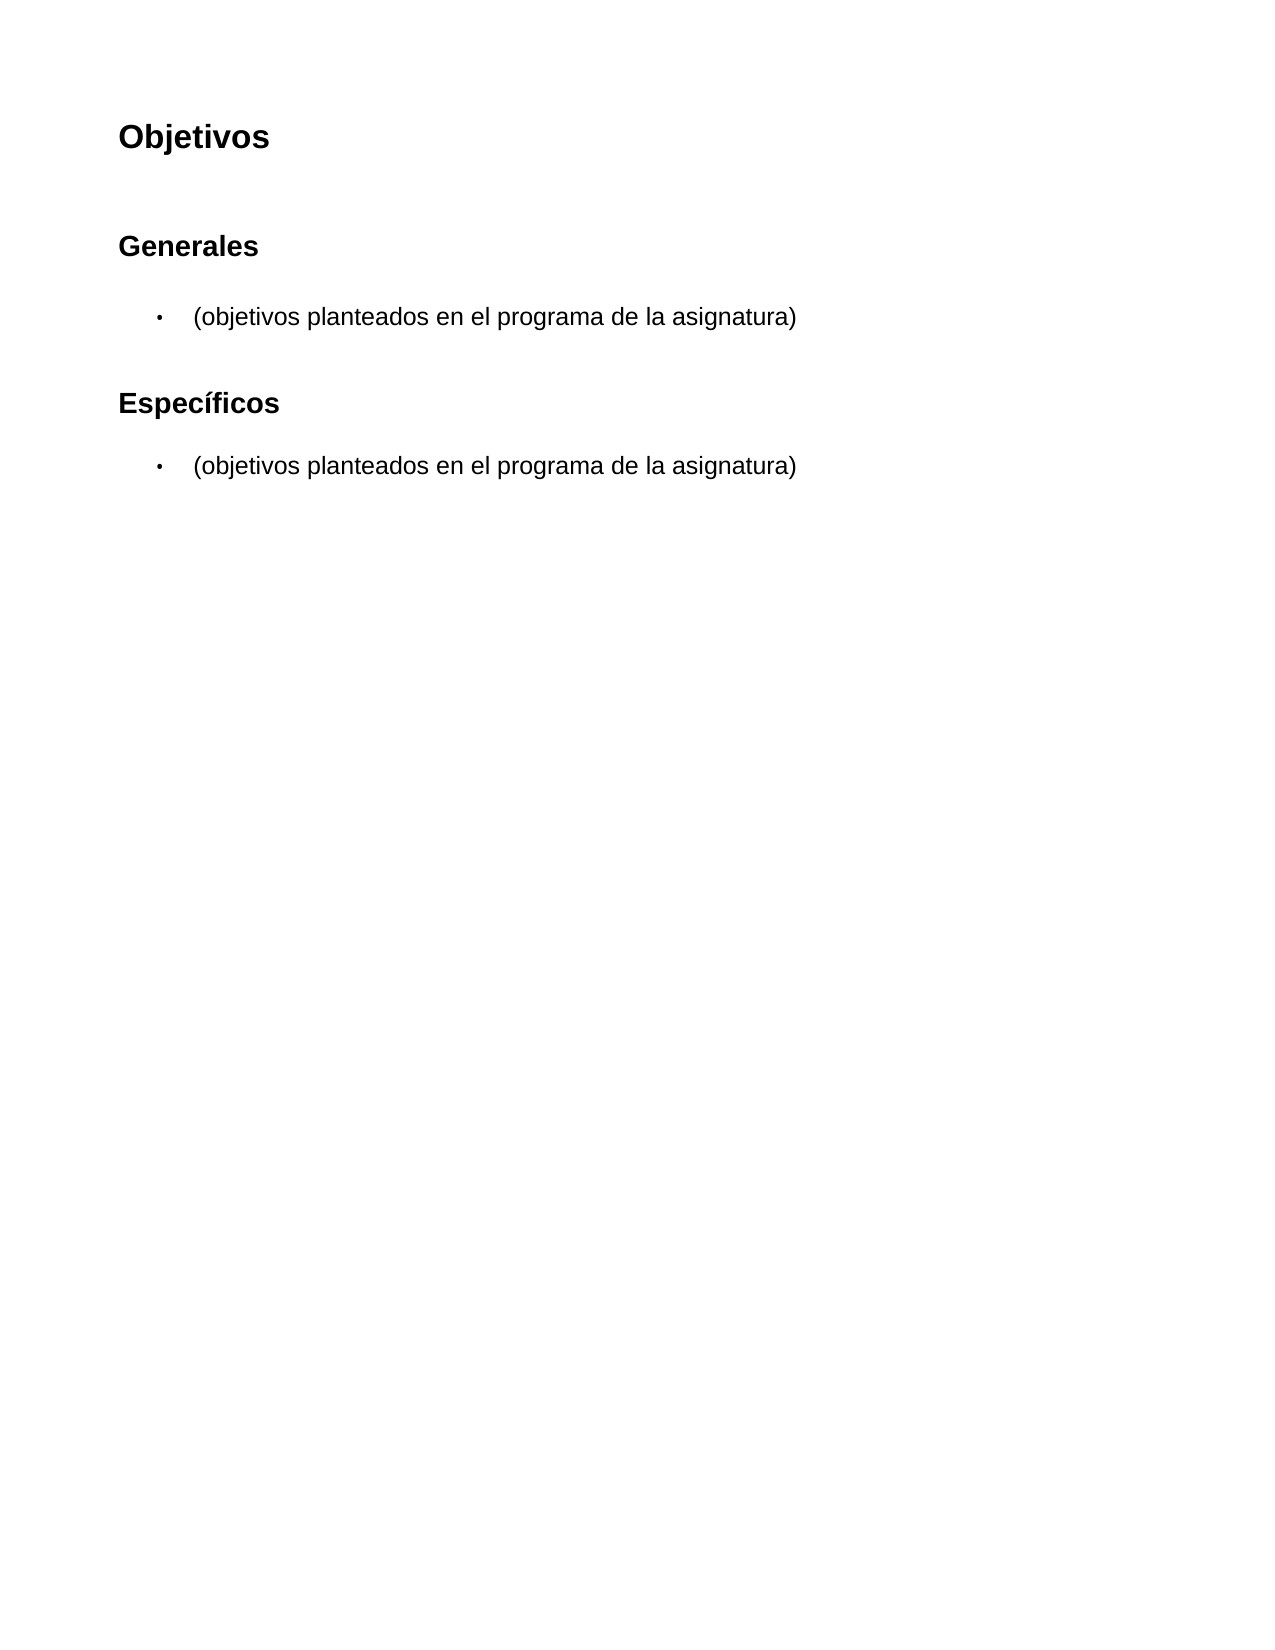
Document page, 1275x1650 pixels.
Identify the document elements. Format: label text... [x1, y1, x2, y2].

text Objetivos [118, 118, 1157, 155]
list (objetivos planteados en el programa de la asignatura) [156, 302, 1157, 331]
text Específicos [118, 387, 1157, 419]
text Generales [118, 230, 1157, 263]
list (objetivos planteados en el programa de la asignatura) [156, 452, 1157, 481]
